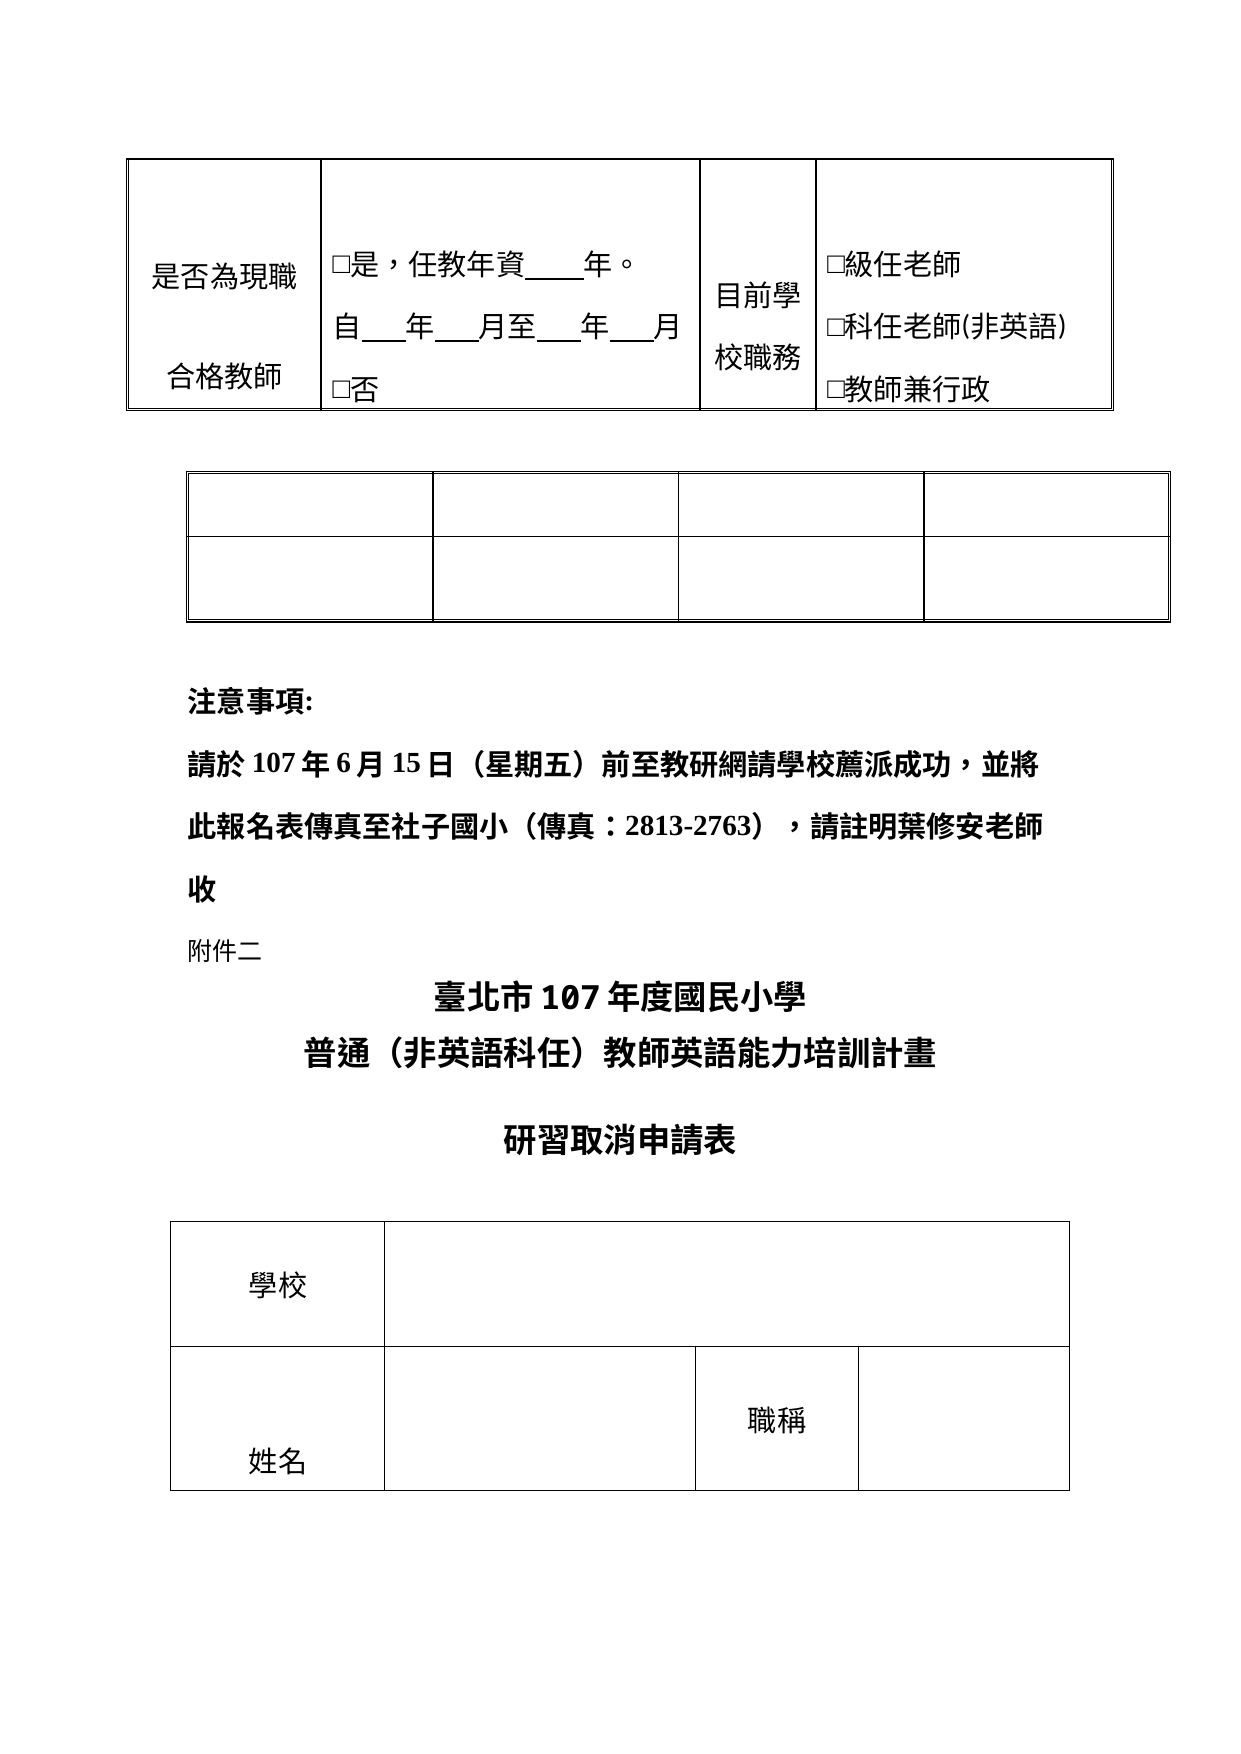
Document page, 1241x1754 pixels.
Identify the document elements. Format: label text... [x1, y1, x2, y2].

table_header 校長 [925, 474, 1168, 536]
table_cell [859, 1347, 1069, 1490]
text 附件二 [187, 908, 1053, 971]
table_header 教學組長 [434, 474, 678, 536]
table_cell [434, 537, 678, 619]
table_header 教務主任 [679, 474, 923, 536]
table_cell [925, 537, 1168, 619]
table_cell [189, 537, 432, 619]
table_header [385, 1222, 1069, 1346]
table_cell 職稱 [696, 1347, 858, 1490]
table_cell [679, 537, 923, 619]
text 研習取消申請表 [187, 1096, 1053, 1158]
text 請於107年6月15日（星期五）前至教研網請學校薦派成功，並將此報名表傳真至社子國小（傳真：2813-2763），請註明葉修安老師收 [187, 721, 1053, 908]
text 臺北市107年度國民小學 [187, 971, 1053, 1019]
table_cell 目前學校職務 [701, 160, 815, 408]
table_cell □級任老師 □科任老師(非英語) □教師兼行政 [817, 160, 1111, 408]
table_header 學校 [171, 1222, 384, 1346]
table_header 申請人簽名 [189, 474, 432, 536]
text 普通（非英語科任）教師英語能力培訓計畫 [187, 1026, 1053, 1074]
text 注意事項: [187, 658, 1053, 721]
table_cell 是否為現職 合格教師 [129, 160, 320, 408]
table_cell [385, 1347, 695, 1490]
table_cell □是，任教年資 年。 自 年 月至 年 月 □否 [322, 160, 699, 408]
table_cell 姓名 [171, 1347, 384, 1490]
